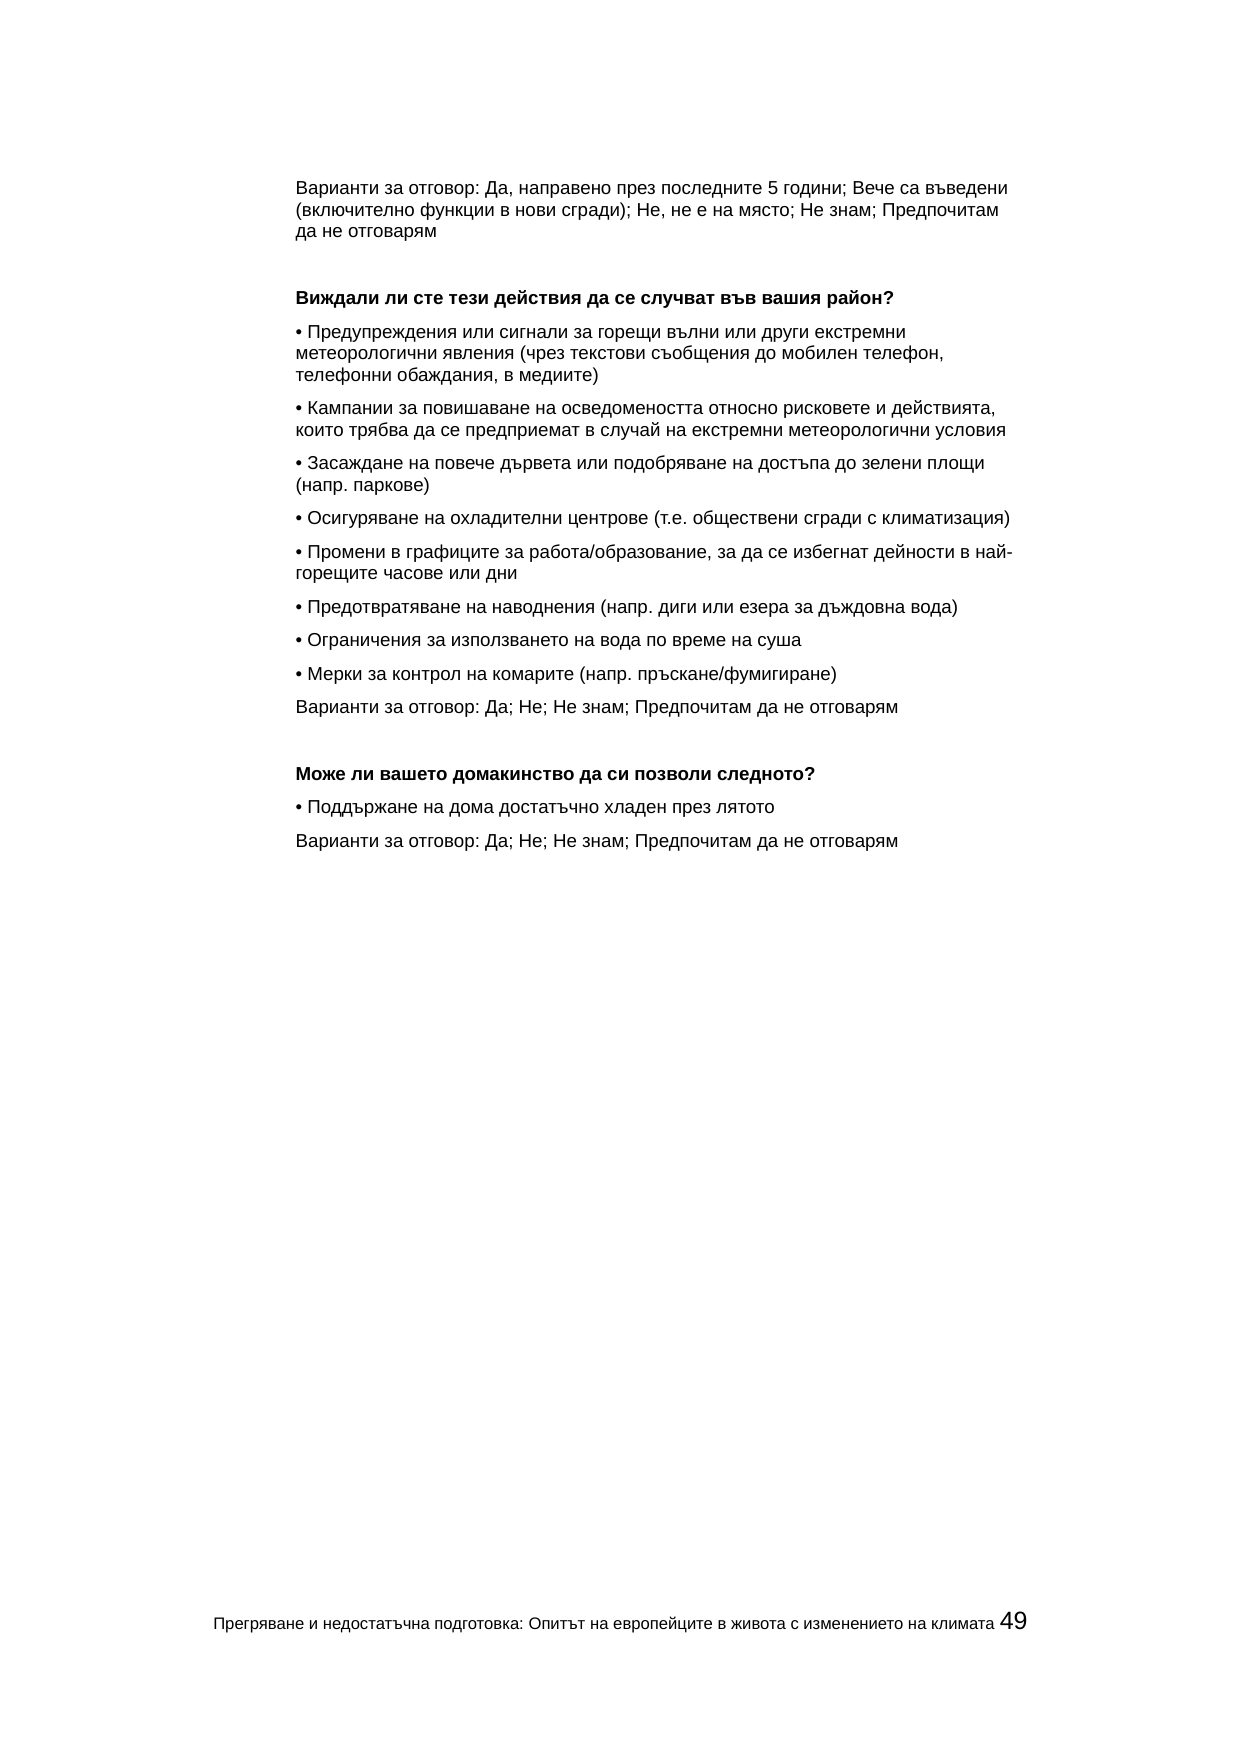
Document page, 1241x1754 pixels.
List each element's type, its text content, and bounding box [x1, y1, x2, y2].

text • Промени в графиците за работа/образование, за да се избегнат дейности в най-горещите часове или дни [295, 541, 1022, 584]
text • Ограничения за използването на вода по време на суша [295, 629, 1022, 651]
text • Предотвратяване на наводнения (напр. диги или езера за дъждовна вода) [295, 596, 1022, 617]
text • Предупреждения или сигнали за горещи вълни или други екстремни метеорологични явления (чрез текстови съобщения до мобилен телефон, телефонни обаждания, в медиите) [295, 321, 1022, 385]
text Може ли вашето домакинство да си позволи следното? [295, 763, 1022, 784]
text Варианти за отговор: Да; Не; Не знам; Предпочитам да не отговарям [295, 696, 1022, 717]
text Варианти за отговор: Да; Не; Не знам; Предпочитам да не отговарям [295, 829, 1022, 851]
text • Кампании за повишаване на осведомеността относно рисковете и действията, които трябва да се предприемат в случай на екстремни метеорологични условия [295, 397, 1022, 440]
text • Осигуряване на охладителни центрове (т.е. обществени сгради с климатизация) [295, 507, 1022, 529]
text • Поддържане на дома достатъчно хладен през лятото [295, 796, 1022, 818]
text Варианти за отговор: Да, направено през последните 5 години; Вече са въведени (включително функции в нови сгради); Не, не е на място; Не знам; Предпочитам да не отговарям [295, 177, 1022, 242]
text • Мерки за контрол на комарите (напр. пръскане/фумигиране) [295, 662, 1022, 684]
text • Засаждане на повече дървета или подобряване на достъпа до зелени площи (напр. паркове) [295, 452, 1022, 495]
text Виждали ли сте тези действия да се случват във вашия район? [295, 287, 1022, 309]
